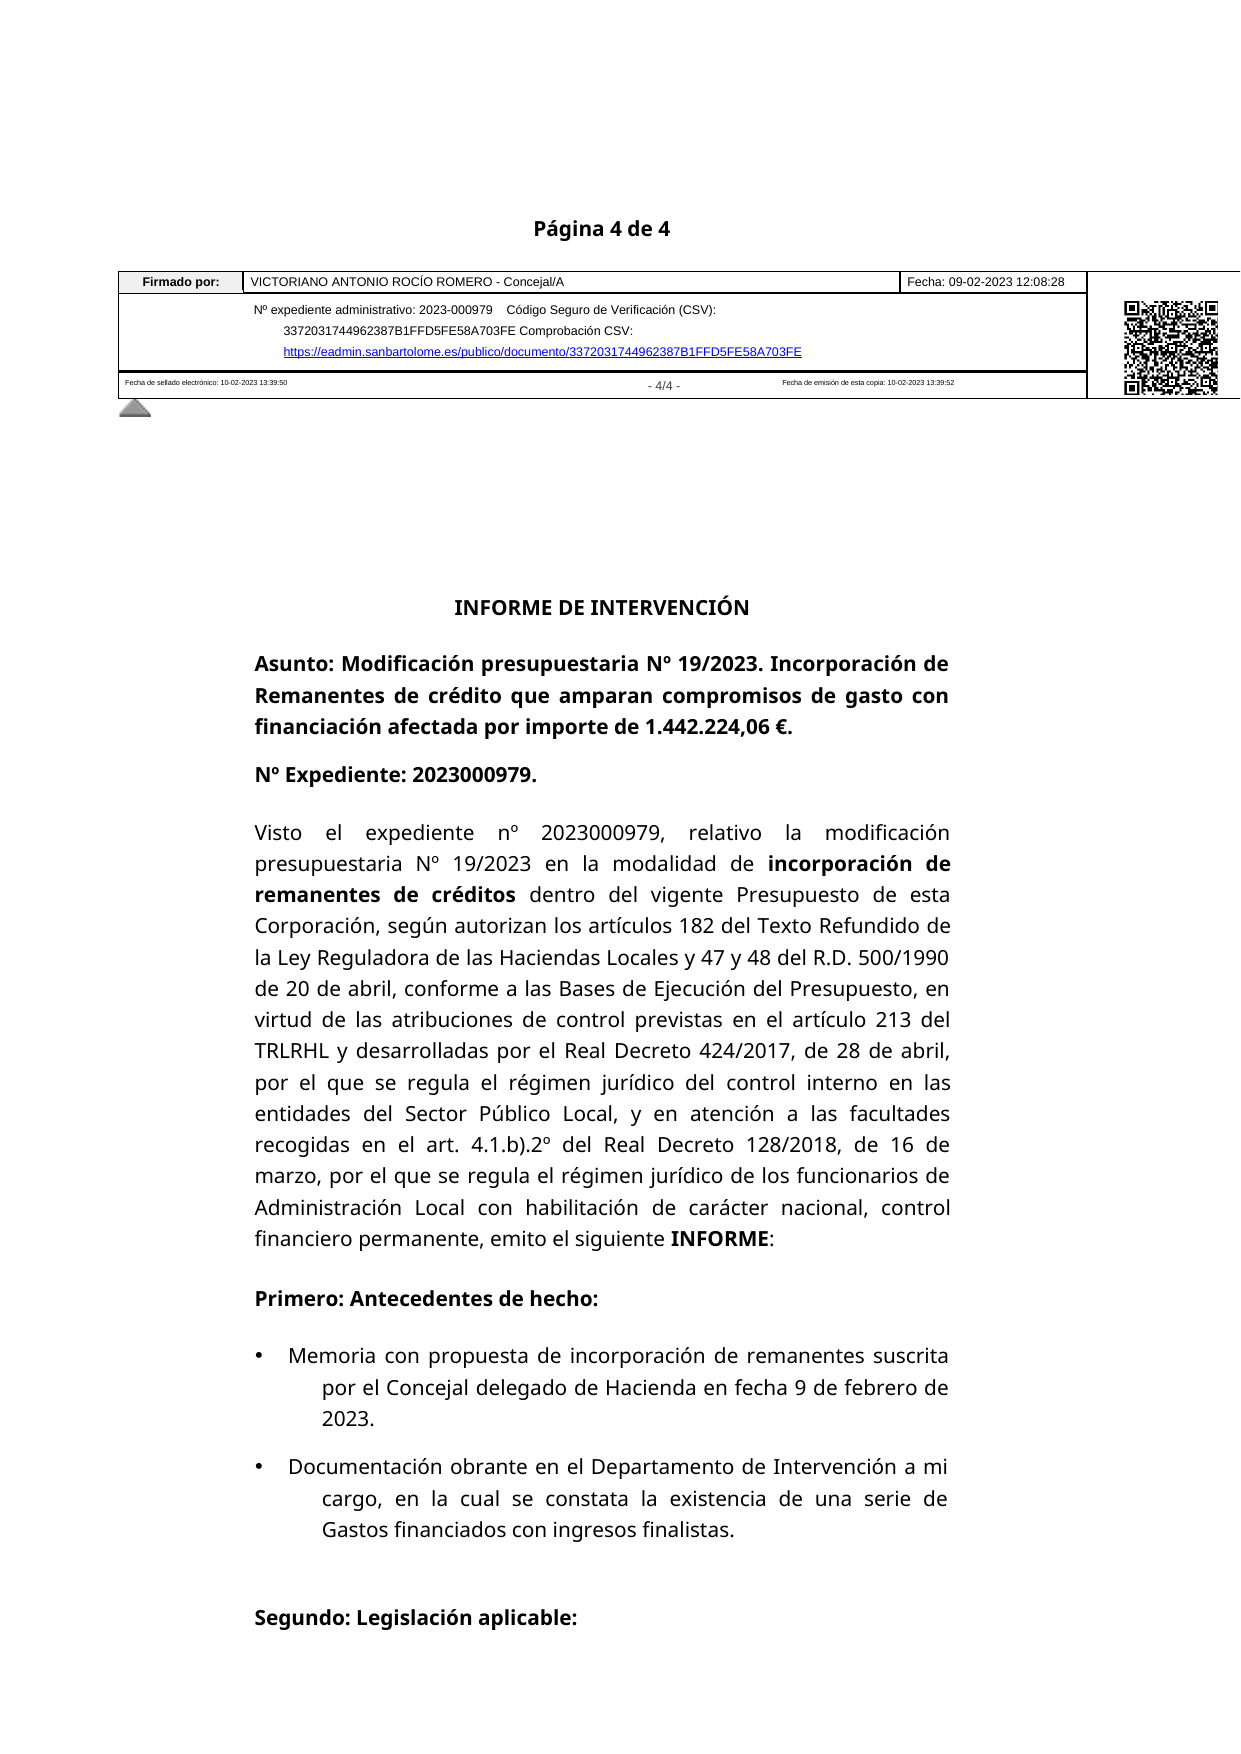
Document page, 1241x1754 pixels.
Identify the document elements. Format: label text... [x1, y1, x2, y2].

table_header VICTORIANO ANTONIO ROCÍO ROMERO - Concejal/A [244, 272, 899, 292]
table_header [1088, 272, 1240, 398]
text Visto el expediente nº 2023000979, relativo la modificación presupuestaria Nº 19/2023 en la modalidad de incorporación de remanentes de créditos dentro del vigente Presupuesto de esta Corporación, según autorizan los artículos 182 del Texto Refundido de la Ley Reguladora de las Haciendas Locales y 47 y 48 del R.D. 500/1990 de 20 de abril, conforme a las Bases de Ejecución del Presupuesto, en virtud de las atribuciones de control previstas en el artículo 213 del TRLRHL y desarrolladas por el Real Decreto 424/2017, de 28 de abril, por el que se regula el régimen jurídico del control interno en las entidades del Sector Público Local, y en atención a las facultades recogidas en el art. 4.1.b).2º del Real Decreto 128/2018, de 16 de marzo, por el que se regula el régimen jurídico de los funcionarios de Administración Local con habilitación de carácter nacional, control financiero permanente, emito el siguiente INFORME: [254, 818, 951, 1252]
text Página 4 de 4 [279, 214, 924, 243]
text INFORME DE INTERVENCIÓN [280, 593, 924, 621]
list Documentación obrante en el Departamento de Intervención a mi cargo, en la cual se constata la existencia de una serie de Gastos financiados con ingresos finalistas. [255, 1452, 949, 1543]
text Segundo: Legislación aplicable: [254, 1603, 1122, 1631]
list Memoria con propuesta de incorporación de remanentes suscrita por el Concejal delegado de Hacienda en fecha 9 de febrero de 2023. [255, 1341, 949, 1432]
table_header Fecha: 09-02-2023 12:08:28 [901, 272, 1086, 292]
text Asunto: Modificación presupuestaria Nº 19/2023. Incorporación de Remanentes de crédito que amparan compromisos de gasto con financiación afectada por importe de 1.442.224,06 €. [254, 649, 950, 741]
table_header Firmado por: [119, 272, 242, 290]
table_cell Fecha de sellado electrónico: 10-02-2023 13:39:50 - 4/4 - Fecha de emisión de esta copia: 10-02-2023 13:39:52 [119, 373, 1086, 398]
table_cell Nº expediente administrativo: 2023-000979 Código Seguro de Verificación (CSV): 3372031744962387B1FFD5FE58A703FE Comprobación CSV: https://eadmin.sanbartolome.es/publico/documento/3372031744962387B1FFD5FE58A703FE [119, 294, 1086, 370]
text Primero: Antecedentes de hecho: [254, 1284, 1122, 1312]
text Nº Expediente: 2023000979. [254, 760, 1122, 789]
